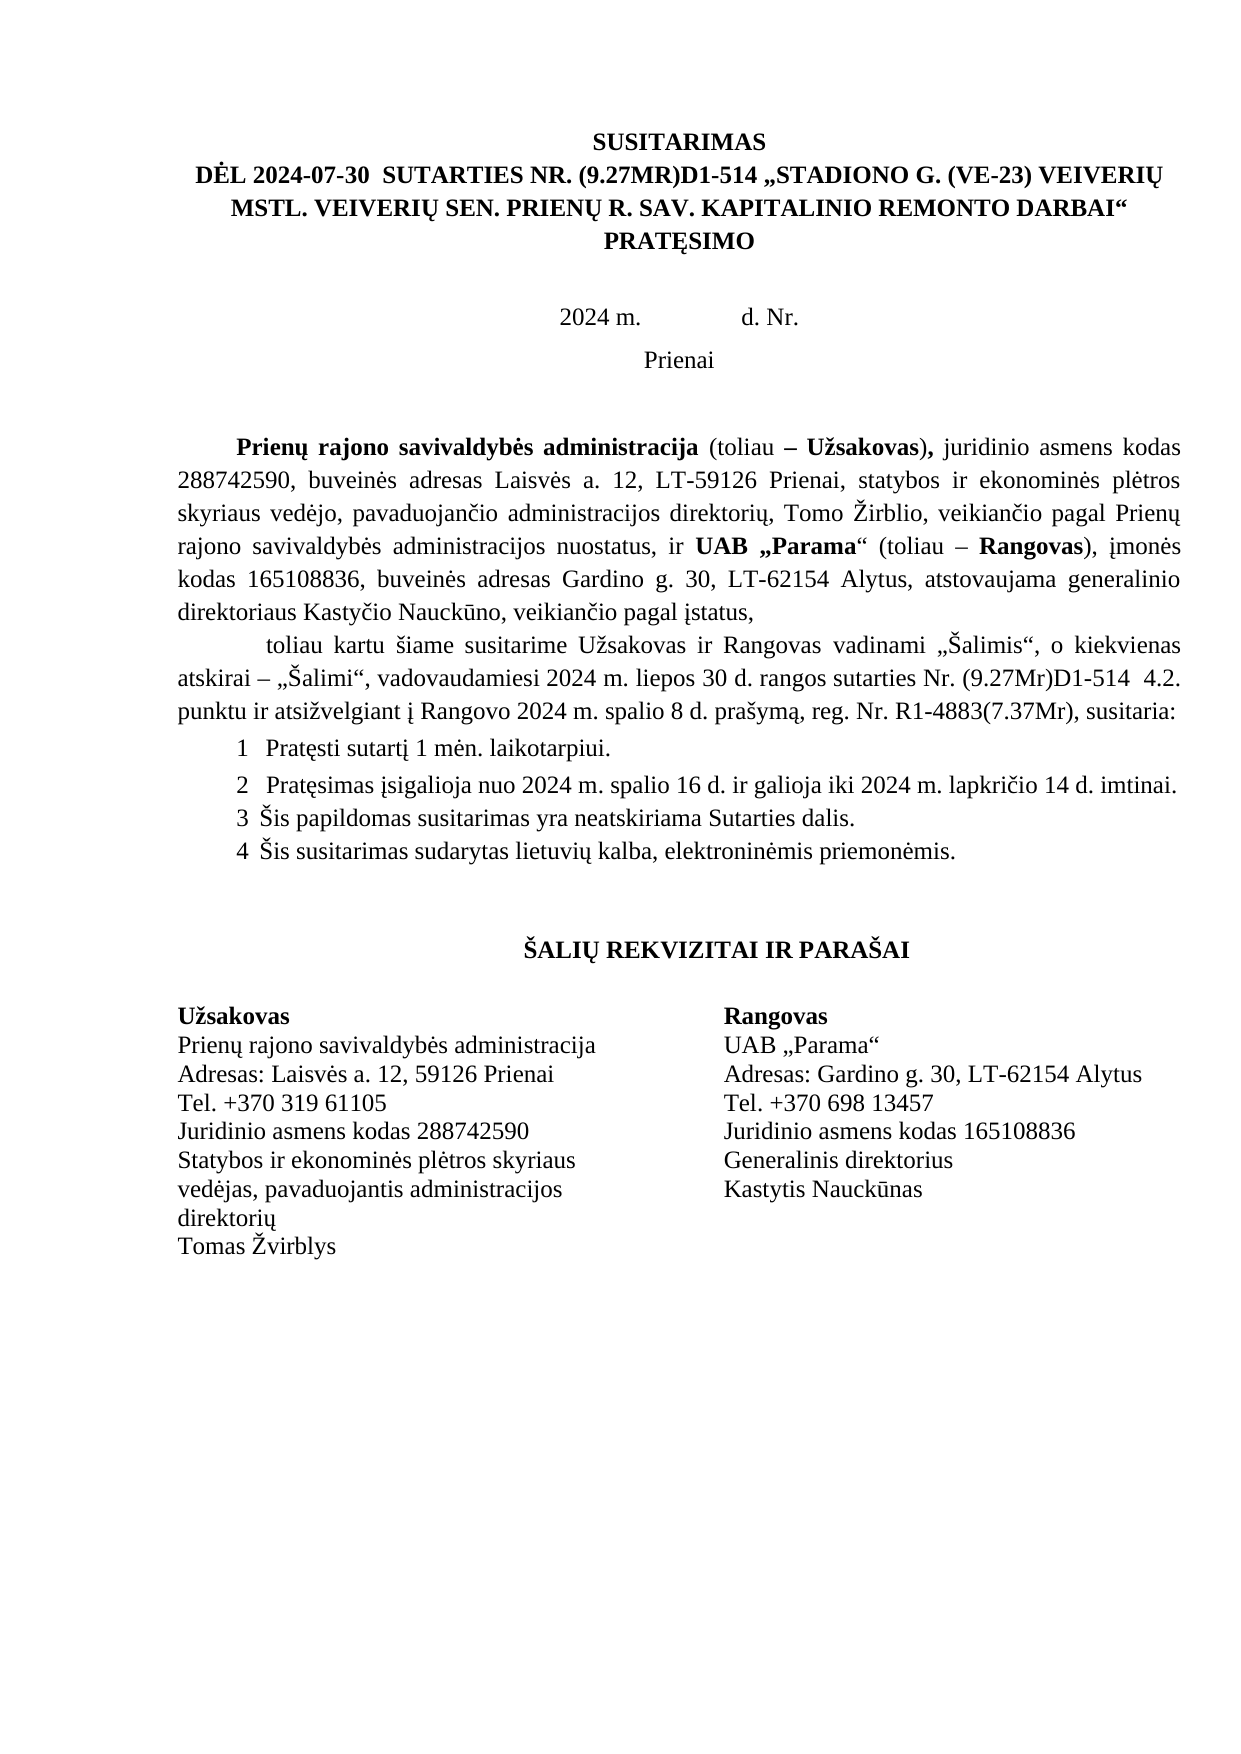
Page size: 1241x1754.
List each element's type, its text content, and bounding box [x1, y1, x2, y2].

table_header Adresas: Laisvės a. 12, 59126 Prienai Tel. +370 319 61105 Juridinio asmens kodas 288742590 Statybos ir ekonominės plėtros skyriaus vedėjas, pavaduojantis administracijos direktorių Tomas Žvirblys [166, 1059, 664, 1260]
subtitle DĖL 2024-07-30 SUTARTIES NR. (9.27Mr)D1-514 „STADIONO G. (VE-23) VEIVERIŲ MSTL. VEIVERIŲ SEN. PRIENŲ R. SAV. KAPITALINIO REMONTO DARBAI“ PRATĘSIMO [177, 160, 1181, 255]
subtitle 2024 m. d. Nr. [177, 302, 1181, 331]
list Šis papildomas susitarimas yra neatskiriama Sutarties dalis. [236, 803, 1181, 832]
list Pratęsti sutartį 1 mėn. laikotarpiui. [236, 733, 1181, 762]
text toliau kartu šiame susitarime Užsakovas ir Rangovas vadinami „Šalimis“, o kiekvienas atskirai – „Šalimi“, vadovaudamiesi 2024 m. liepos 30 d. rangos sutarties Nr. (9.27Mr)D1-514 4.2. punktu ir atsižvelgiant į Rangovo 2024 m. spalio 8 d. prašymą, reg. Nr. R1-4883(7.37Mr), susitaria: [177, 630, 1181, 725]
table_header Adresas: Gardino g. 30, LT-62154 Alytus Tel. +370 698 13457 Juridinio asmens kodas 165108836 Generalinis direktorius Kastytis Nauckūnas [665, 1059, 1240, 1260]
table_cell [166, 1260, 679, 1289]
text Prienų rajono savivaldybės administracija (toliau – Užsakovas), juridinio asmens kodas 288742590, buveinės adresas Laisvės a. 12, LT-59126 Prienai, statybos ir ekonominės plėtros skyriaus vedėjo, pavaduojančio administracijos direktorių, Tomo Žirblio, veikiančio pagal Prienų rajono savivaldybės administracijos nuostatus, ir UAB „Parama“ (toliau – Rangovas), įmonės kodas 165108836, buveinės adresas Gardino g. 30, LT-62154 Alytus, atstovaujama generalinio direktoriaus Kastyčio Nauckūno, veikiančio pagal įstatus, [177, 432, 1181, 626]
text SUSITARIMas [177, 127, 1181, 156]
table_cell [1193, 1260, 1240, 1289]
table_cell [679, 1260, 1192, 1289]
subtitle Prienai [177, 346, 1181, 374]
list Šis susitarimas sudarytas lietuvių kalba, elektroninėmis priemonėmis. [236, 836, 1181, 865]
list Pratęsimas įsigalioja nuo 2024 m. spalio 16 d. ir galioja iki 2024 m. lapkričio 14 d. imtinai. [236, 770, 1181, 799]
text ŠALIŲ REKVIZITAI IR PARAŠAI [252, 935, 1181, 964]
text Užsakovas Rangovas [177, 1001, 1181, 1030]
text Prienų rajono savivaldybės administracija UAB „Parama“ [162, 1030, 1181, 1059]
